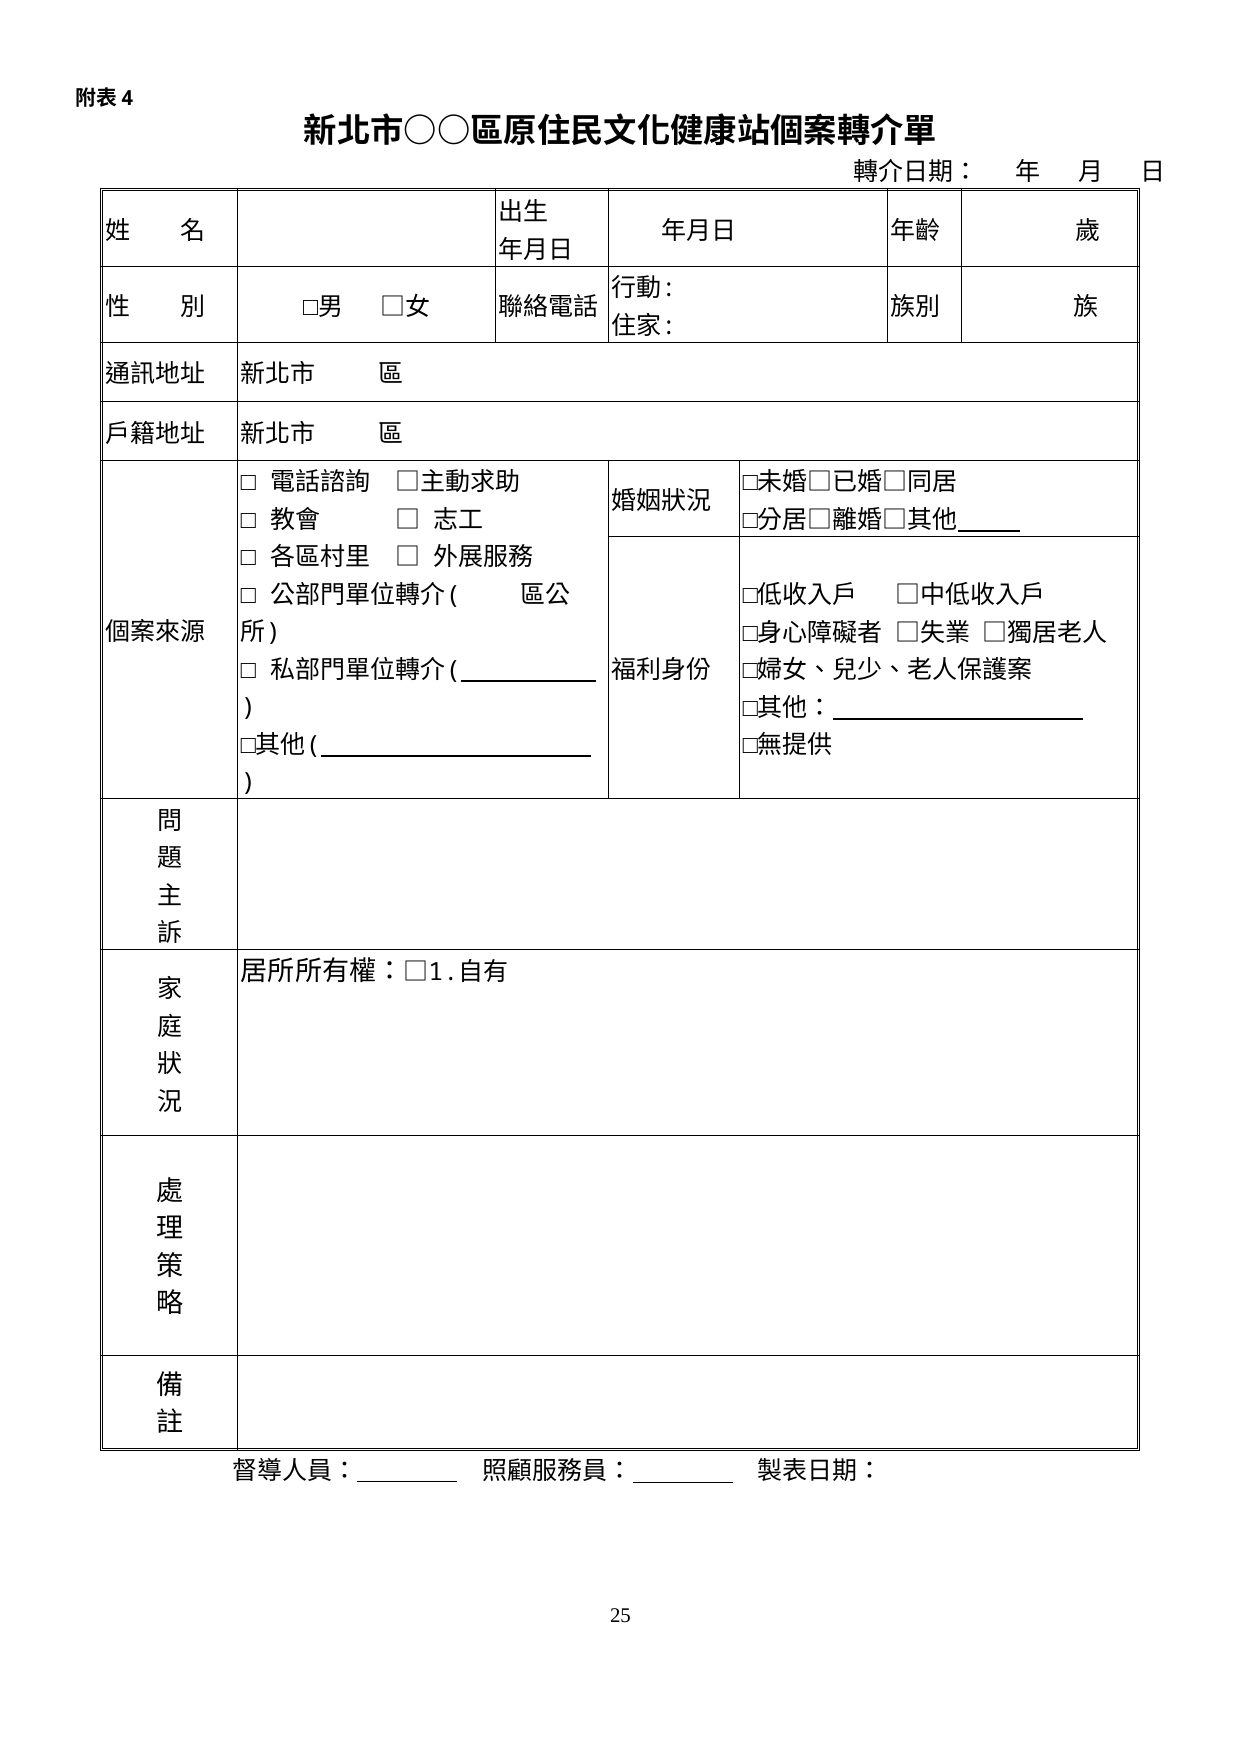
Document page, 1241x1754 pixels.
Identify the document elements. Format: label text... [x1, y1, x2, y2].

table_cell 性 別 [103, 267, 237, 342]
table_cell 行動: 住家: [609, 267, 887, 342]
text 附表4 [75, 75, 1165, 112]
table_cell 新北市 區 [238, 343, 1137, 401]
table_header [238, 191, 495, 266]
table_cell [238, 1356, 1137, 1447]
table_header 歲 [962, 191, 1137, 266]
table_cell 個案來源 [103, 461, 237, 798]
text 督導人員：＿＿＿＿ 照顧服務員： 製表日期： [75, 1451, 1040, 1487]
table_cell □低收入戶 □中低收入戶 □身心障礙者 □失業 □獨居老人 □婦女、兒少、老人保護案 □其他： □無提供 [740, 537, 1137, 798]
table_cell □ 電話諮詢 □主動求助 □ 教會 □ 志工 □ 各區村里 □ 外展服務 □ 公部門單位轉介( 區公所) □ 私部門單位轉介( ) □其他( ) [238, 461, 608, 798]
table_cell 福利身份 [609, 537, 739, 798]
table_cell 居所所有權：□1.自有 [238, 950, 1137, 1135]
table_cell 通訊地址 [103, 343, 237, 401]
text 轉介日期： 年 月 日 [75, 150, 1165, 187]
table_cell 族別 [888, 267, 961, 342]
table_cell □未婚□已婚□同居 □分居□離婚□其他 [740, 461, 1137, 536]
table_cell 戶籍地址 [103, 402, 237, 460]
table_cell [238, 799, 1137, 949]
text 新北市○○區原住民文化健康站個案轉介單 [75, 112, 1165, 150]
table_cell [238, 1136, 1137, 1354]
table_cell 婚姻狀況 [609, 461, 739, 536]
table_header 年月日 [609, 191, 887, 266]
table_header 年齡 [888, 191, 961, 266]
table_cell □男 □女 [238, 267, 495, 342]
table_cell 族 [962, 267, 1137, 342]
table_cell 備 註 [103, 1356, 237, 1447]
table_header 姓 名 [103, 191, 237, 266]
table_cell 新北市 區 [238, 402, 1137, 460]
table_cell 處 理 策 略 [103, 1136, 237, 1354]
table_cell 家 庭 狀 況 [103, 950, 237, 1135]
table_cell 聯絡電話 [496, 267, 608, 342]
table_header 出生 年月日 [496, 191, 608, 266]
table_cell 問 題 主 訴 [103, 799, 237, 949]
